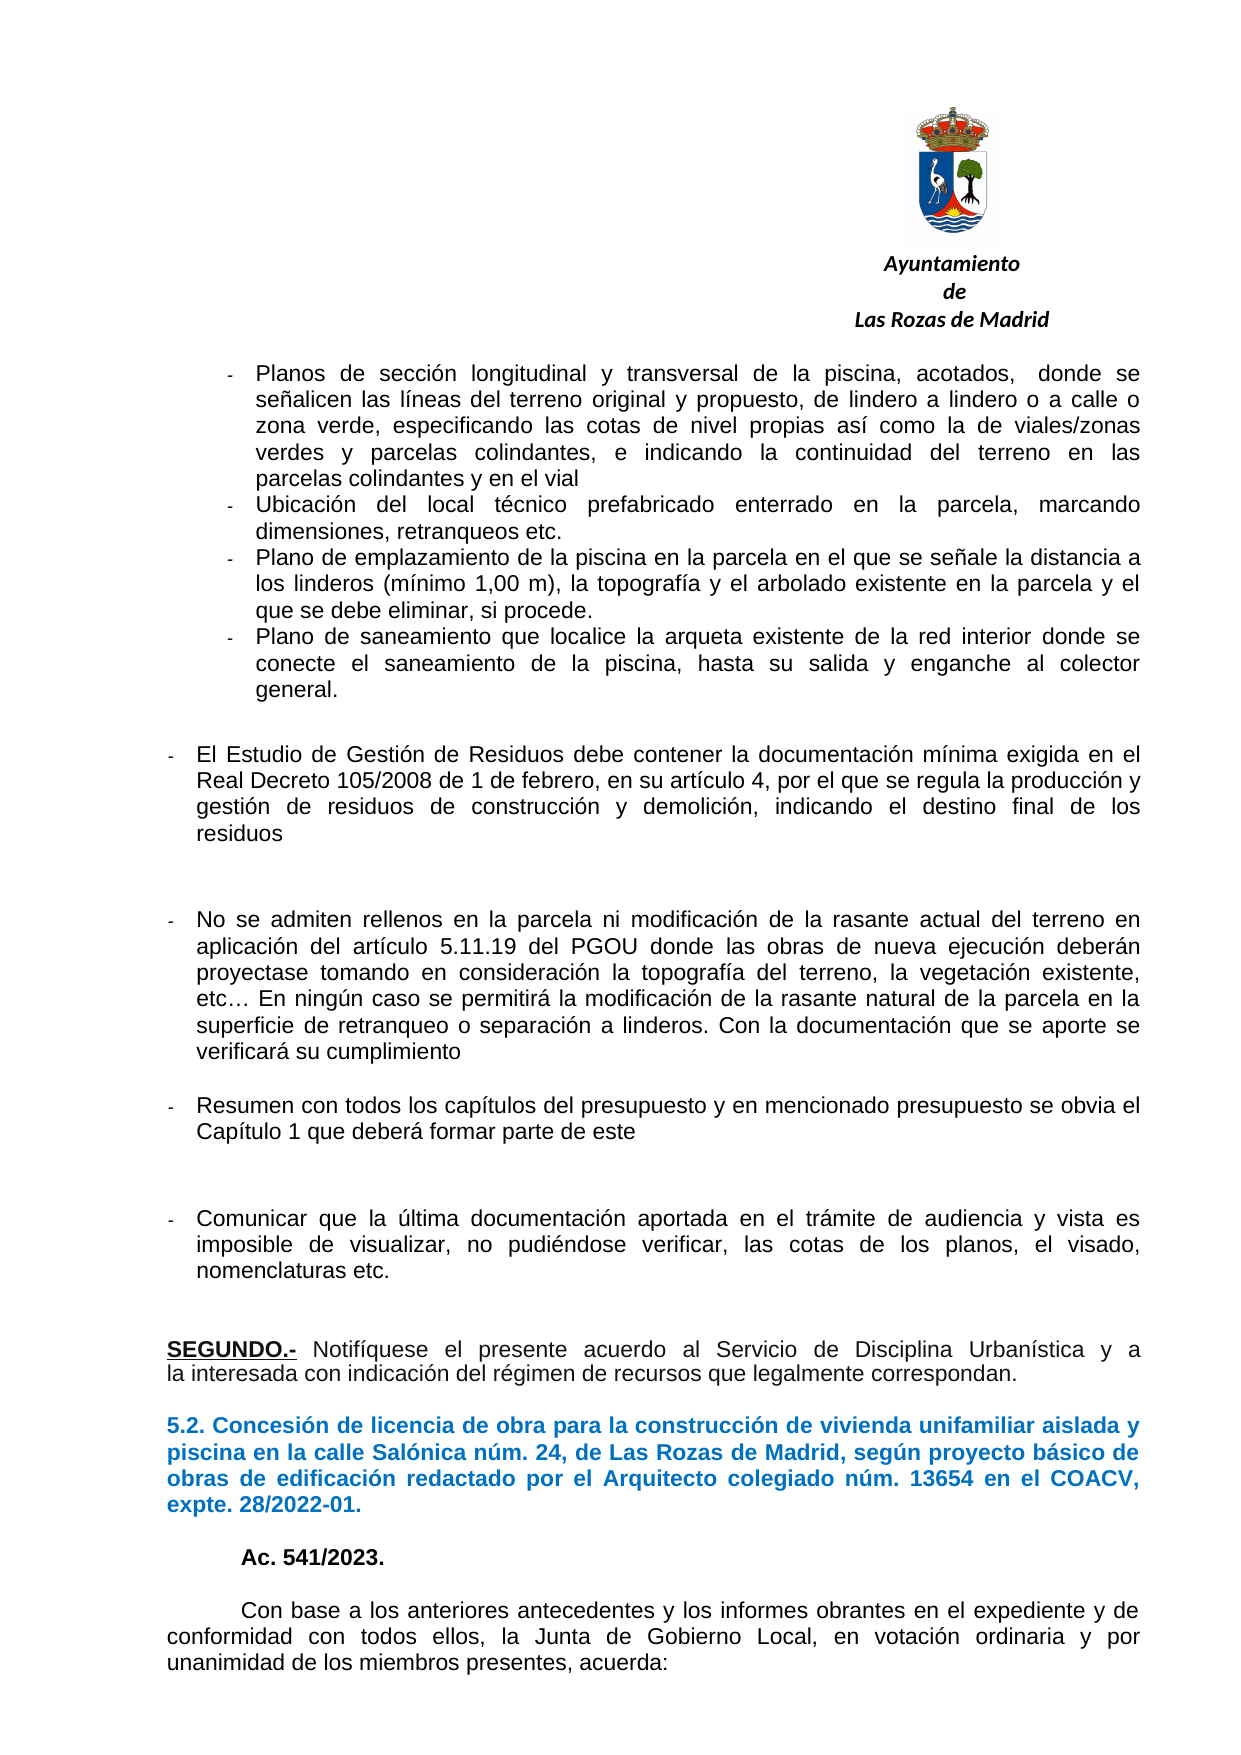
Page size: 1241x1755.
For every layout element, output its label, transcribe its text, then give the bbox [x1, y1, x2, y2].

text Con base a los anteriores antecedentes y los informes obrantes en el expediente y de conformidad con todos ellos, la Junta de Gobierno Local, en votación ordinaria y por unanimidad de los miembros presentes, acuerda: [167, 1597, 1141, 1676]
text Ac. 541/2023. [167, 1544, 1141, 1570]
text 5.2. Concesión de licencia de obra para la construcción de vivienda unifamiliar aislada y piscina en la calle Salónica núm. 24, de Las Rozas de Madrid, según proyecto básico de obras de edificación redactado por el Arquitecto colegiado núm. 13654 en el COACV, expte. 28/2022-01. [167, 1412, 1141, 1518]
list Comunicar que la última documentación aportada en el trámite de audiencia y vista es imposible de visualizar, no pudiéndose verificar, las cotas de los planos, el visado, nomenclaturas etc. [167, 1205, 1141, 1284]
list Resumen con todos los capítulos del presupuesto y en mencionado presupuesto se obvia el Capítulo 1 que deberá formar parte de este [167, 1092, 1141, 1144]
list No se admiten rellenos en la parcela ni modificación de la rasante actual del terreno en aplicación del artículo 5.11.19 del PGOU donde las obras de nueva ejecución deberán proyectase tomando en consideración la topografía del terreno, la vegetación existente, etc… En ningún caso se permitirá la modificación de la rasante natural de la parcela en la superficie de retranqueo o separación a linderos. Con la documentación que se aporte se verificará su cumplimiento [167, 906, 1141, 1064]
list El Estudio de Gestión de Residuos debe contener la documentación mínima exigida en el Real Decreto 105/2008 de 1 de febrero, en su artículo 4, por el que se regula la producción y gestión de residuos de construcción y demolición, indicando el destino final de los residuos [167, 741, 1141, 846]
list Plano de emplazamiento de la piscina en la parcela en el que se señale la distancia a los linderos (mínimo 1,00 m), la topografía y el arbolado existente en la parcela y el que se debe eliminar, si procede. [226, 544, 1141, 623]
list Plano de saneamiento que localice la arqueta existente de la red interior donde se conecte el saneamiento de la piscina, hasta su salida y enganche al colector general. [226, 623, 1141, 702]
list Planos de sección longitudinal y transversal de la piscina, acotados, donde se señalicen las líneas del terreno original y propuesto, de lindero a lindero o a calle o zona verde, especificando las cotas de nivel propias así como la de viales/zonas verdes y parcelas colindantes, e indicando la continuidad del terreno en las parcelas colindantes y en el vial [226, 359, 1141, 491]
text SEGUNDO.- Notifíquese el presente acuerdo al Servicio de Disciplina Urbanística y a la interesada con indicación del régimen de recursos que legalmente correspondan. [167, 1339, 1141, 1386]
list Ubicación del local técnico prefabricado enterrado en la parcela, marcando dimensiones, retranqueos etc. [226, 491, 1141, 544]
